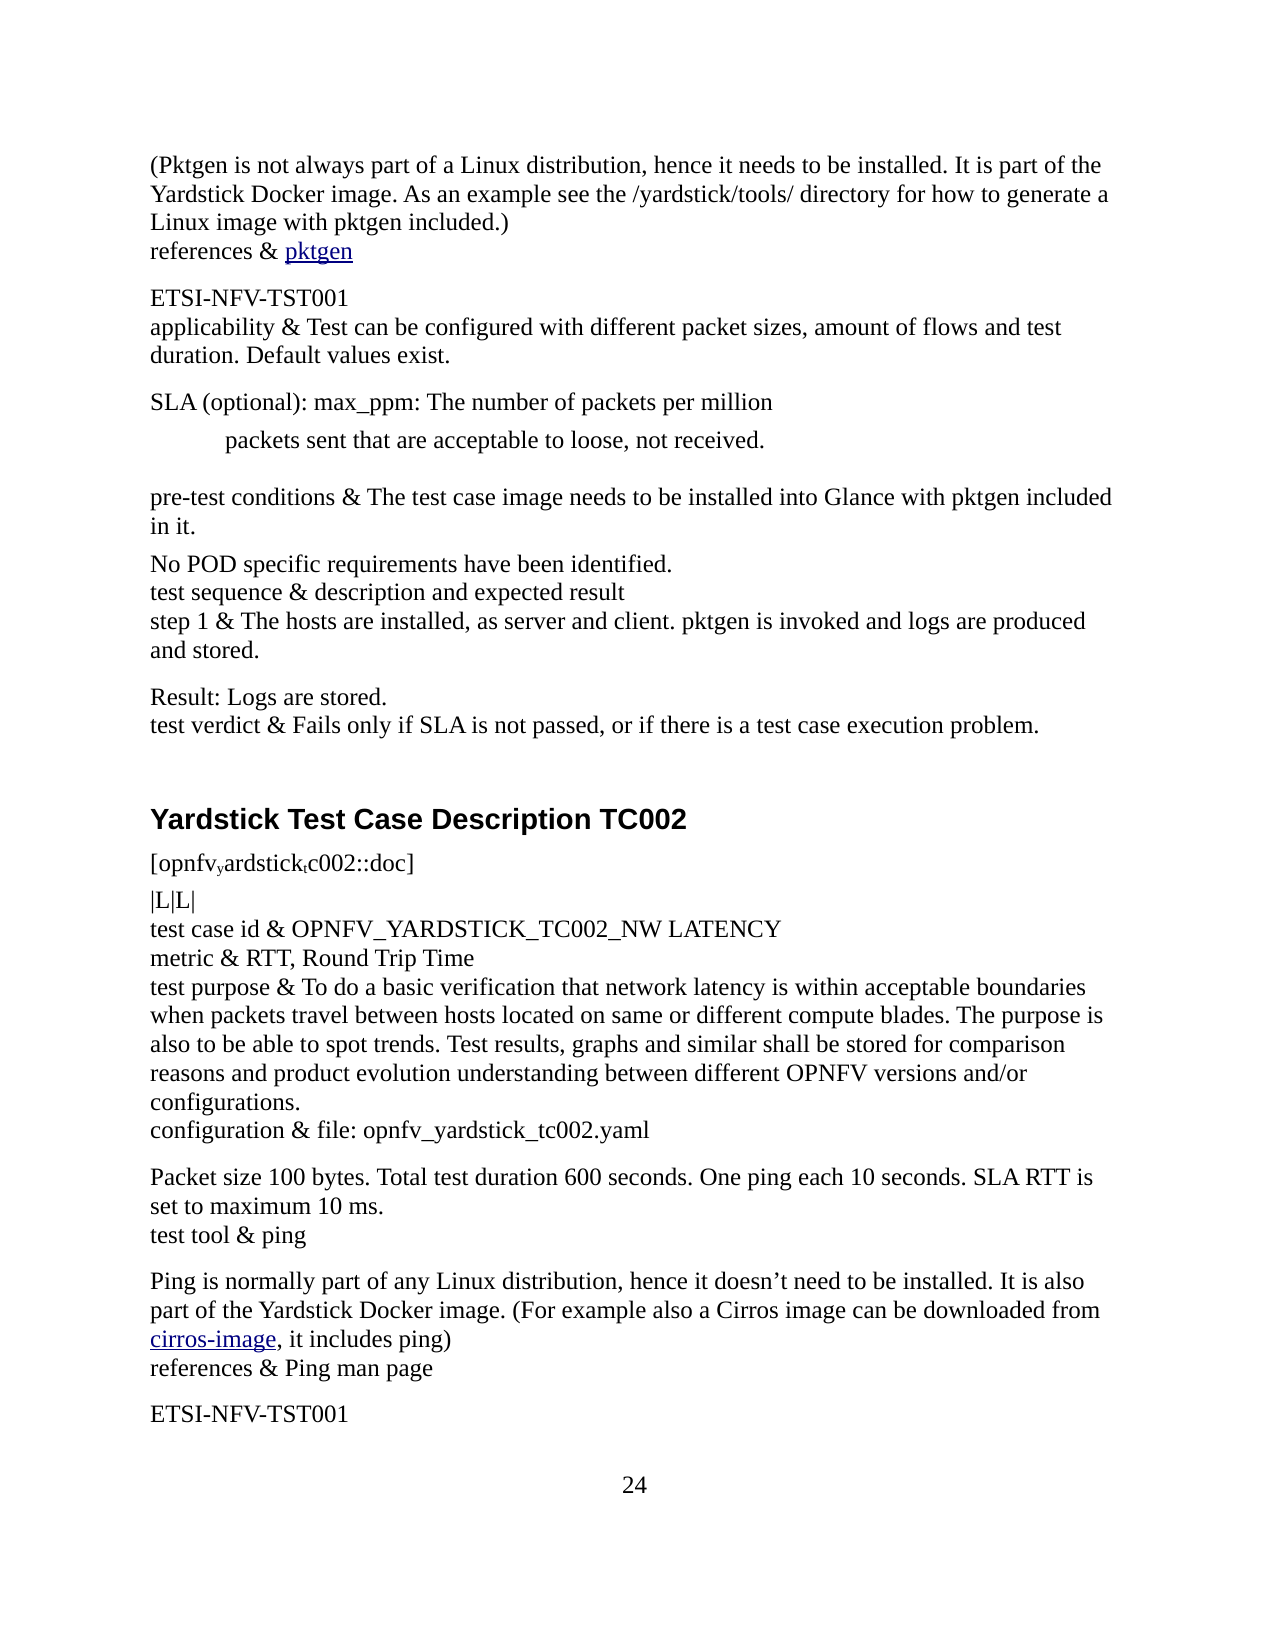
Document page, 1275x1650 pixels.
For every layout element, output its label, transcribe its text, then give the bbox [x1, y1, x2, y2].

text SLA (optional): max_ppm: The number of packets per million [150, 387, 1125, 416]
text Ping is normally part of any Linux distribution, hence it doesn’t need to be installed. It is also part of the Yardstick Docker image. (For example also a Cirros image can be downloaded from cirros-image, it includes ping) references & Ping man page [150, 1266, 1125, 1381]
text (Pktgen is not always part of a Linux distribution, hence it needs to be installed. It is part of the Yardstick Docker image. As an example see the /yardstick/tools/ directory for how to generate a Linux image with pktgen included.) references & pktgen [150, 150, 1125, 265]
subtitle Yardstick Test Case Description TC002 [150, 802, 1125, 835]
text [opnfvyardsticktc002::doc] [150, 848, 1125, 877]
text ETSI-NFV-TST001 [150, 1399, 1125, 1428]
text No POD specific requirements have been identified. test sequence & description and expected result step 1 & The hosts are installed, as server and client. pktgen is invoked and logs are produced and stored. [150, 549, 1125, 664]
text ETSI-NFV-TST001 applicability & Test can be configured with different packet sizes, amount of flows and test duration. Default values exist. [150, 283, 1125, 369]
text packets sent that are acceptable to loose, not received. [225, 425, 1125, 453]
text Packet size 100 bytes. Total test duration 600 seconds. One ping each 10 seconds. SLA RTT is set to maximum 10 ms. test tool & ping [150, 1162, 1125, 1248]
text pre-test conditions & The test case image needs to be installed into Glance with pktgen included in it. [150, 453, 1125, 540]
text |L|L| test case id & OPNFV_YARDSTICK_TC002_NW LATENCY metric & RTT, Round Trip Time test purpose & To do a basic verification that network latency is within acceptable boundaries when packets travel between hosts located on same or different compute blades. The purpose is also to be able to spot trends. Test results, graphs and similar shall be stored for comparison reasons and product evolution understanding between different OPNFV versions and/or configurations. configuration & file: opnfv_yardstick_tc002.yaml [150, 886, 1125, 1144]
text Result: Logs are stored. test verdict & Fails only if SLA is not passed, or if there is a test case execution problem. [150, 682, 1125, 768]
